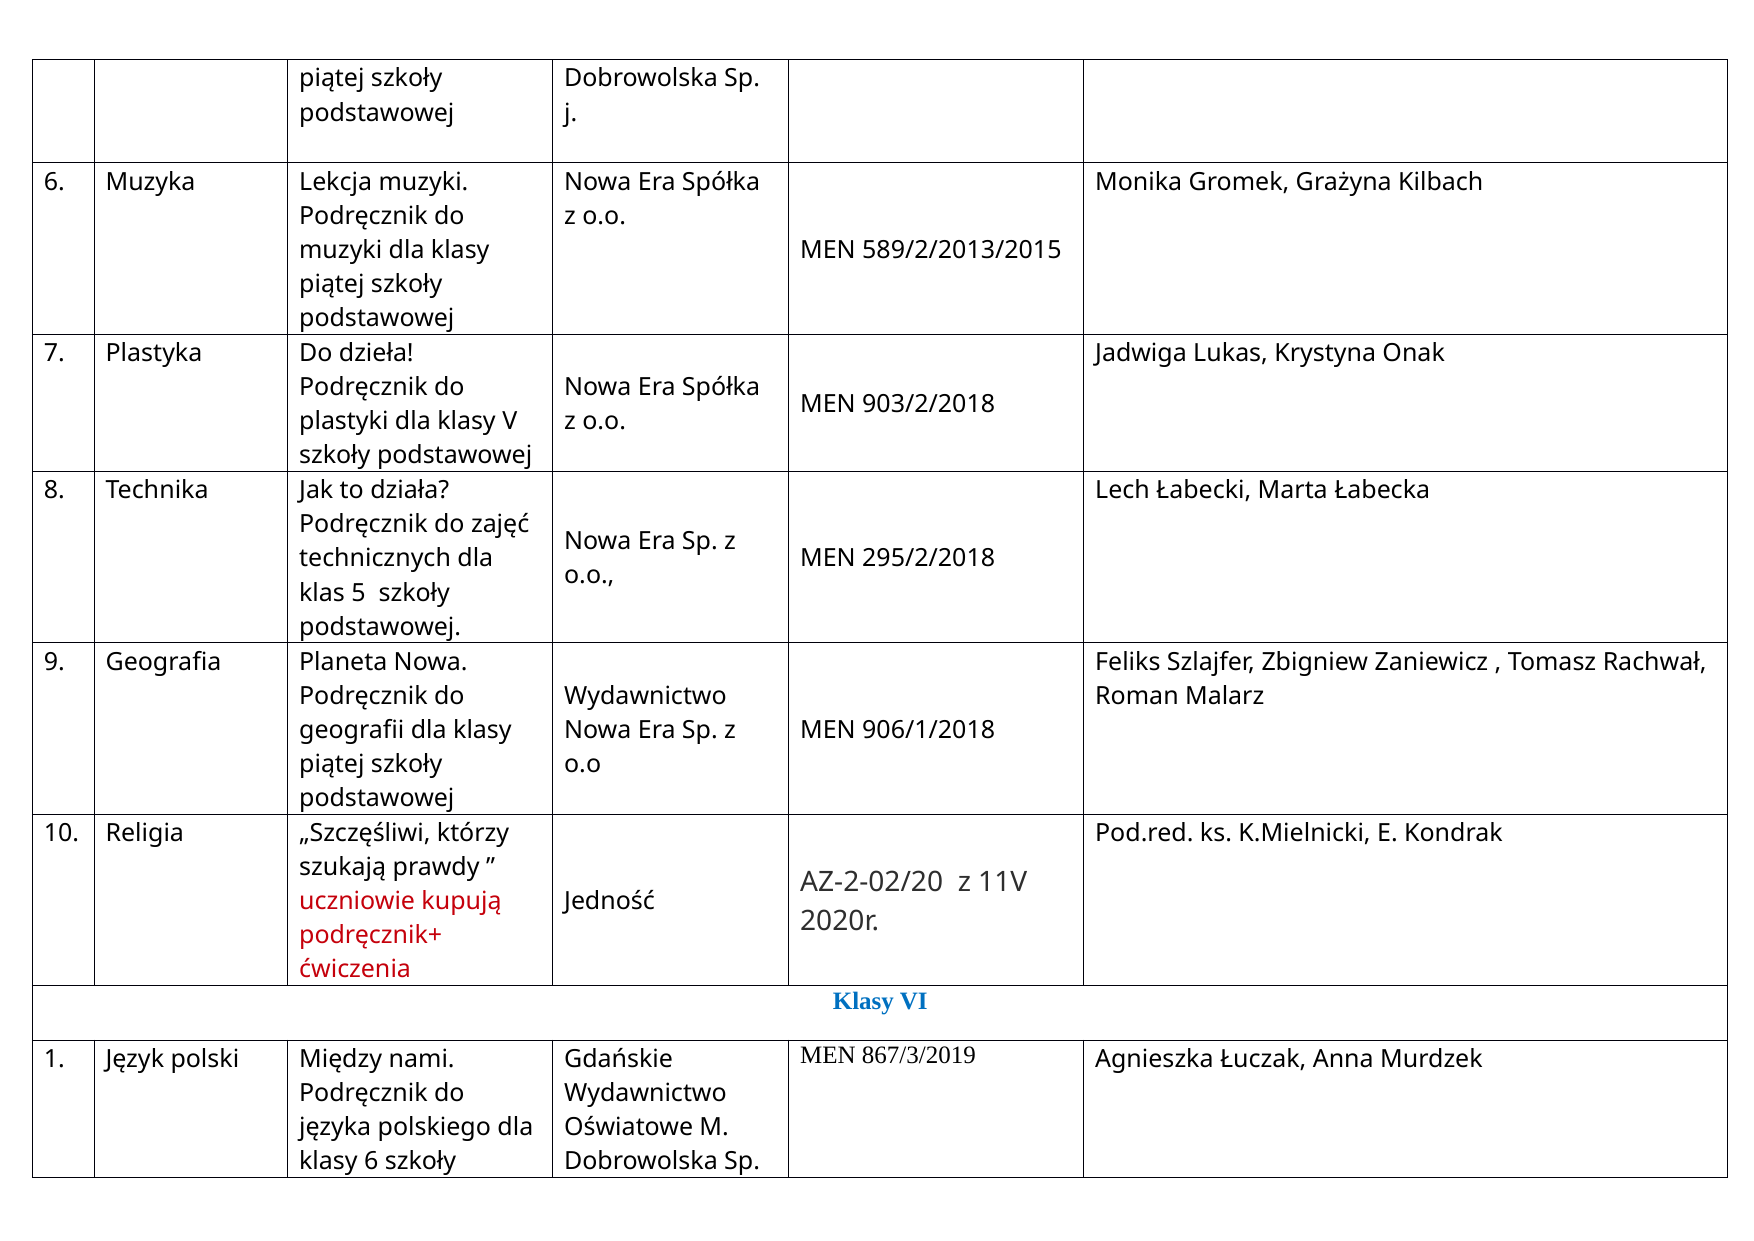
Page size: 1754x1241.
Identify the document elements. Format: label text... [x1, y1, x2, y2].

table_cell [1084, 60, 1727, 162]
table_cell Dobrowolska Sp. j. [553, 60, 788, 162]
table_cell MEN 903/2/2018 [789, 335, 1083, 471]
table_cell Geografia [95, 643, 287, 814]
table_cell [95, 60, 287, 162]
table_cell Technika [95, 472, 287, 642]
table_cell [26, 814, 32, 985]
table_cell 7. [33, 335, 94, 471]
table_cell MEN 906/1/2018 [789, 643, 1083, 814]
table_cell piątej szkoły podstawowej [288, 60, 552, 162]
table_cell [26, 642, 32, 814]
table_cell Wydawnictwo Nowa Era Sp. z o.o [553, 643, 788, 814]
table_cell Nowa Era Spółka z o.o. [553, 335, 788, 471]
table_cell AZ-2-02/20 z 11V 2020r. [789, 815, 1083, 985]
table_cell Nowa Era Spółka z o.o. [553, 163, 788, 334]
table_cell Feliks Szlajfer, Zbigniew Zaniewicz , Tomasz Rachwał, Roman Malarz [1084, 643, 1727, 814]
table_cell Monika Gromek, Grażyna Kilbach [1084, 163, 1727, 334]
table_cell [26, 59, 32, 162]
table_cell Jedność [553, 815, 788, 985]
table_cell [26, 985, 32, 1039]
table_cell Agnieszka Łuczak, Anna Murdzek [1084, 1041, 1727, 1177]
table_cell [26, 334, 32, 471]
table_cell 10. [33, 815, 94, 985]
table_cell MEN 295/2/2018 [789, 472, 1083, 642]
table_cell Między nami. Podręcznik do języka polskiego dla klasy 6 szkoły [288, 1041, 552, 1177]
table_cell Pod.red. ks. K.Mielnicki, E. Kondrak [1084, 815, 1727, 985]
table_cell Planeta Nowa. Podręcznik do geografii dla klasy piątej szkoły podstawowej [288, 643, 552, 814]
table_cell Lekcja muzyki. Podręcznik do muzyki dla klasy piątej szkoły podstawowej [288, 163, 552, 334]
table_cell Do dzieła! Podręcznik do plastyki dla klasy V szkoły podstawowej [288, 335, 552, 471]
table_cell 8. [33, 472, 94, 642]
table_cell Lech Łabecki, Marta Łabecka [1084, 472, 1727, 642]
table_cell [33, 60, 94, 162]
table_cell [26, 162, 32, 334]
table_cell „Szczęśliwi, którzy szukają prawdy ” uczniowie kupują podręcznik+ ćwiczenia [288, 815, 552, 985]
table_cell MEN 867/3/2019 [789, 1041, 1083, 1177]
table_cell Religia [95, 815, 287, 985]
table_cell Jadwiga Lukas, Krystyna Onak [1084, 335, 1727, 471]
table_cell Nowa Era Sp. z o.o., [553, 472, 788, 642]
table_cell Plastyka [95, 335, 287, 471]
table_cell Gdańskie Wydawnictwo Oświatowe M. Dobrowolska Sp. [553, 1041, 788, 1177]
table_cell 6. [33, 163, 94, 334]
table_cell Muzyka [95, 163, 287, 334]
table_cell 1. [33, 1041, 94, 1177]
table_cell [26, 471, 32, 642]
table_cell MEN 589/2/2013/2015 [789, 163, 1083, 334]
table_cell Jak to działa? Podręcznik do zajęć technicznych dla klas 5 szkoły podstawowej. [288, 472, 552, 642]
table_cell Język polski [95, 1041, 287, 1177]
table_cell Klasy VI [33, 986, 1727, 1039]
table_cell [789, 60, 1083, 162]
table_cell 9. [33, 643, 94, 814]
table_cell [26, 1040, 32, 1177]
